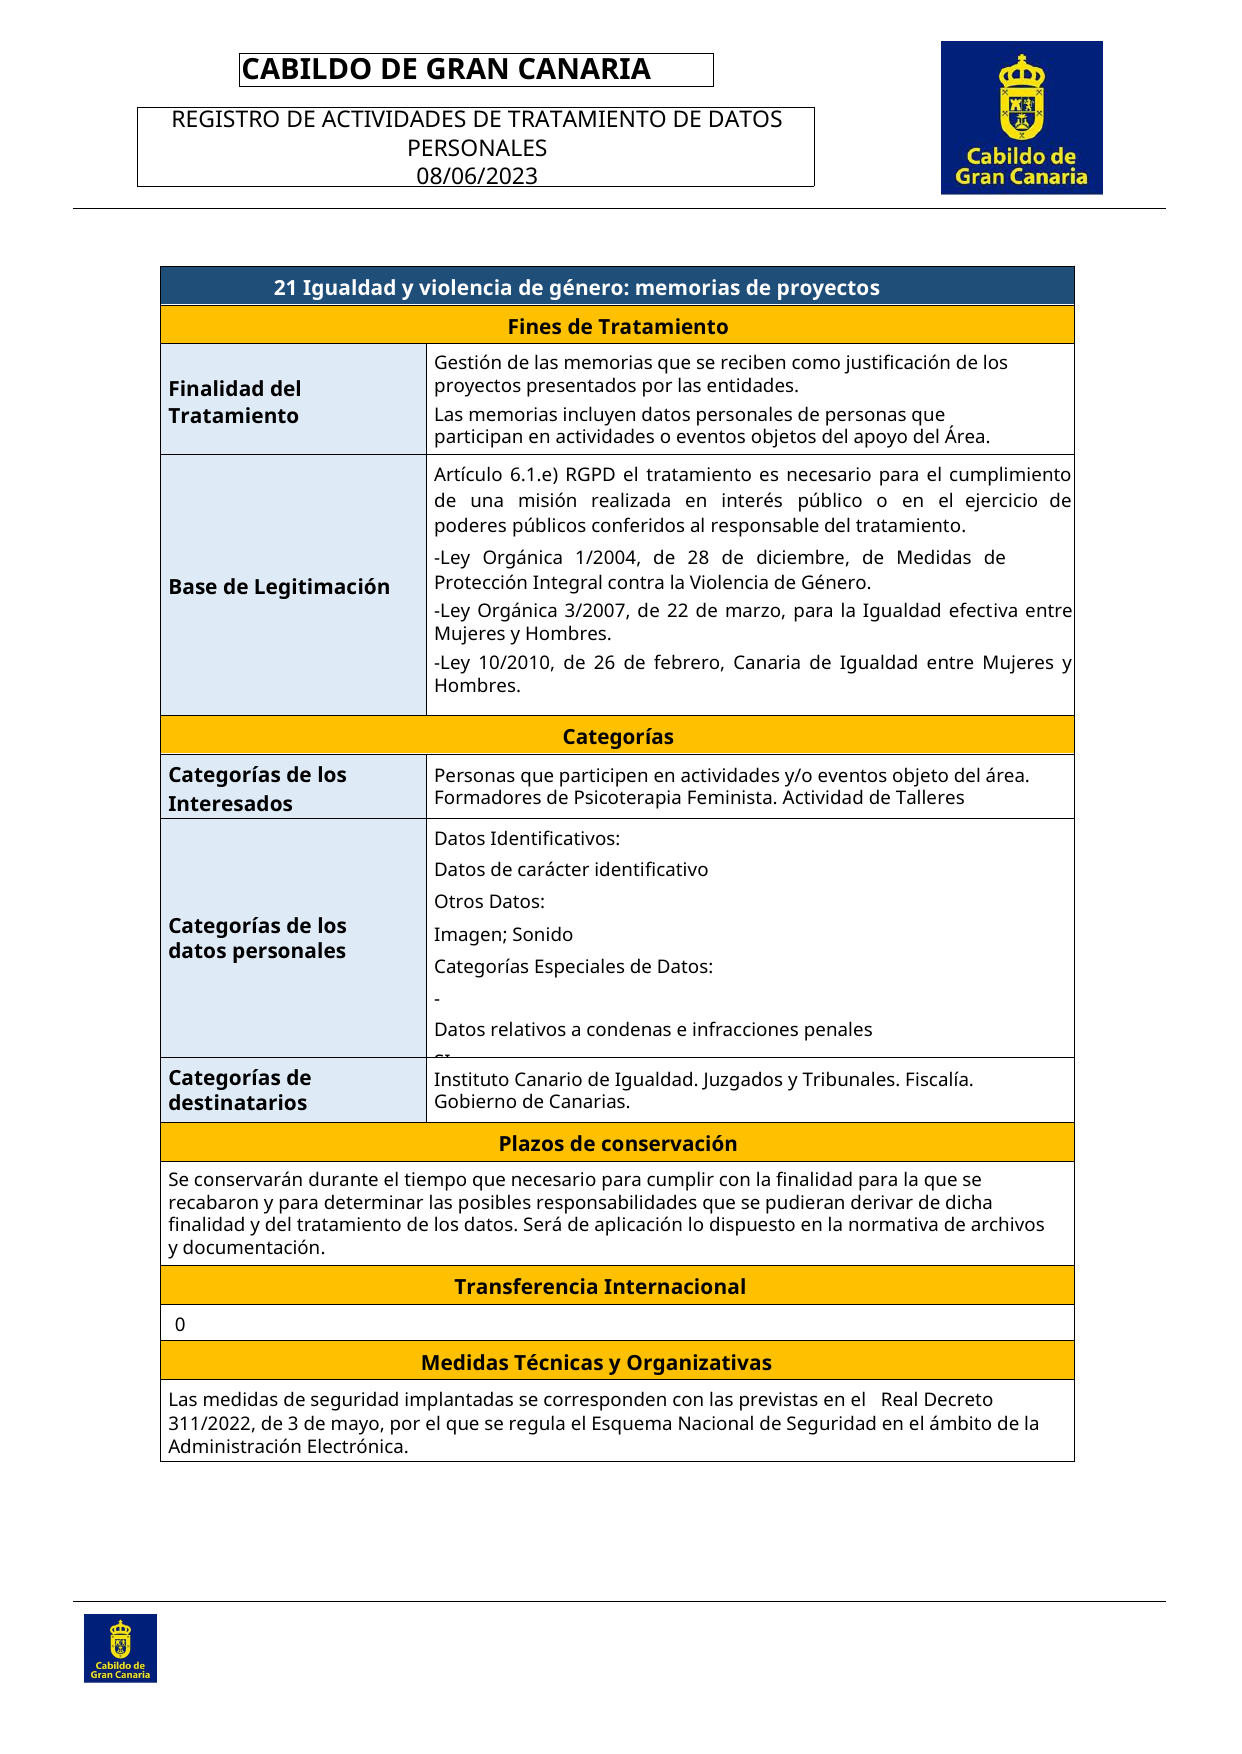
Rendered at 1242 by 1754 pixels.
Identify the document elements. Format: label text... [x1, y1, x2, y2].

table_cell Categorías de destinatarios [161, 1058, 426, 1122]
table_cell Fines de Tratamiento [161, 306, 1074, 343]
table_cell Se conservarán durante el tiempo que necesario para cumplir con la finalidad para la que se recabaron y para determinar las posibles responsabilidades que se pudieran derivar de dicha finalidad y del tratamiento de los datos. Será de aplicación lo dispuesto en la normativa de archivos y documentación. [161, 1162, 1074, 1265]
table_cell Artículo 6.1.e) RGPD el tratamiento es necesario para el cumplimiento de una misión realizada en interés público o en el ejercicio de poderes públicos conferidos al responsable del tratamiento. -Ley Orgánica 1/2004, de 28 de diciembre, de Medidas de Protección Integral contra la Violencia de Género. -Ley Orgánica 3/2007, de 22 de marzo, para la Igualdad efectiva entre Mujeres y Hombres. -Ley 10/2010, de 26 de febrero, Canaria de Igualdad entre Mujeres y Hombres. [427, 455, 1074, 715]
table_cell Transferencia Internacional [161, 1266, 1074, 1304]
table_cell Finalidad del Tratamiento [161, 344, 426, 454]
table_cell Plazos de conservación [161, 1123, 1074, 1161]
table_cell Gestión de las memorias que se reciben como justificación de los proyectos presentados por las entidades. Las memorias incluyen datos personales de personas que participan en actividades o eventos objetos del apoyo del Área. [427, 344, 1074, 454]
picture [84, 1614, 157, 1683]
table_header 21 Igualdad y violencia de género: memorias de proyectos [161, 267, 1074, 304]
table_cell Categorías de los Interesados [161, 755, 426, 818]
table_cell Categorías [161, 716, 1074, 753]
table_cell Personas que participen en actividades y/o eventos objeto del área. Formadores de Psicoterapia Feminista. Actividad de Talleres [427, 755, 1074, 818]
table_cell Datos Identificativos: Datos de carácter identificativo Otros Datos: Imagen; Sonido Categorías Especiales de Datos: - Datos relativos a condenas e infracciones penales SI [427, 819, 1074, 1057]
picture [941, 41, 1103, 195]
table_cell Base de Legitimación [161, 455, 426, 715]
table_cell Las medidas de seguridad implantadas se corresponden con las previstas en el Real Decreto 311/2022, de 3 de mayo, por el que se regula el Esquema Nacional de Seguridad en el ámbito de la Administración Electrónica. [161, 1380, 1074, 1461]
table_cell Instituto Canario de Igualdad. Juzgados y Tribunales. Fiscalía. Gobierno de Canarias. [427, 1058, 1074, 1122]
table_cell 0 [161, 1305, 1074, 1340]
table_cell Categorías de los datos personales [161, 819, 426, 1057]
table_cell Medidas Técnicas y Organizativas [161, 1341, 1074, 1379]
